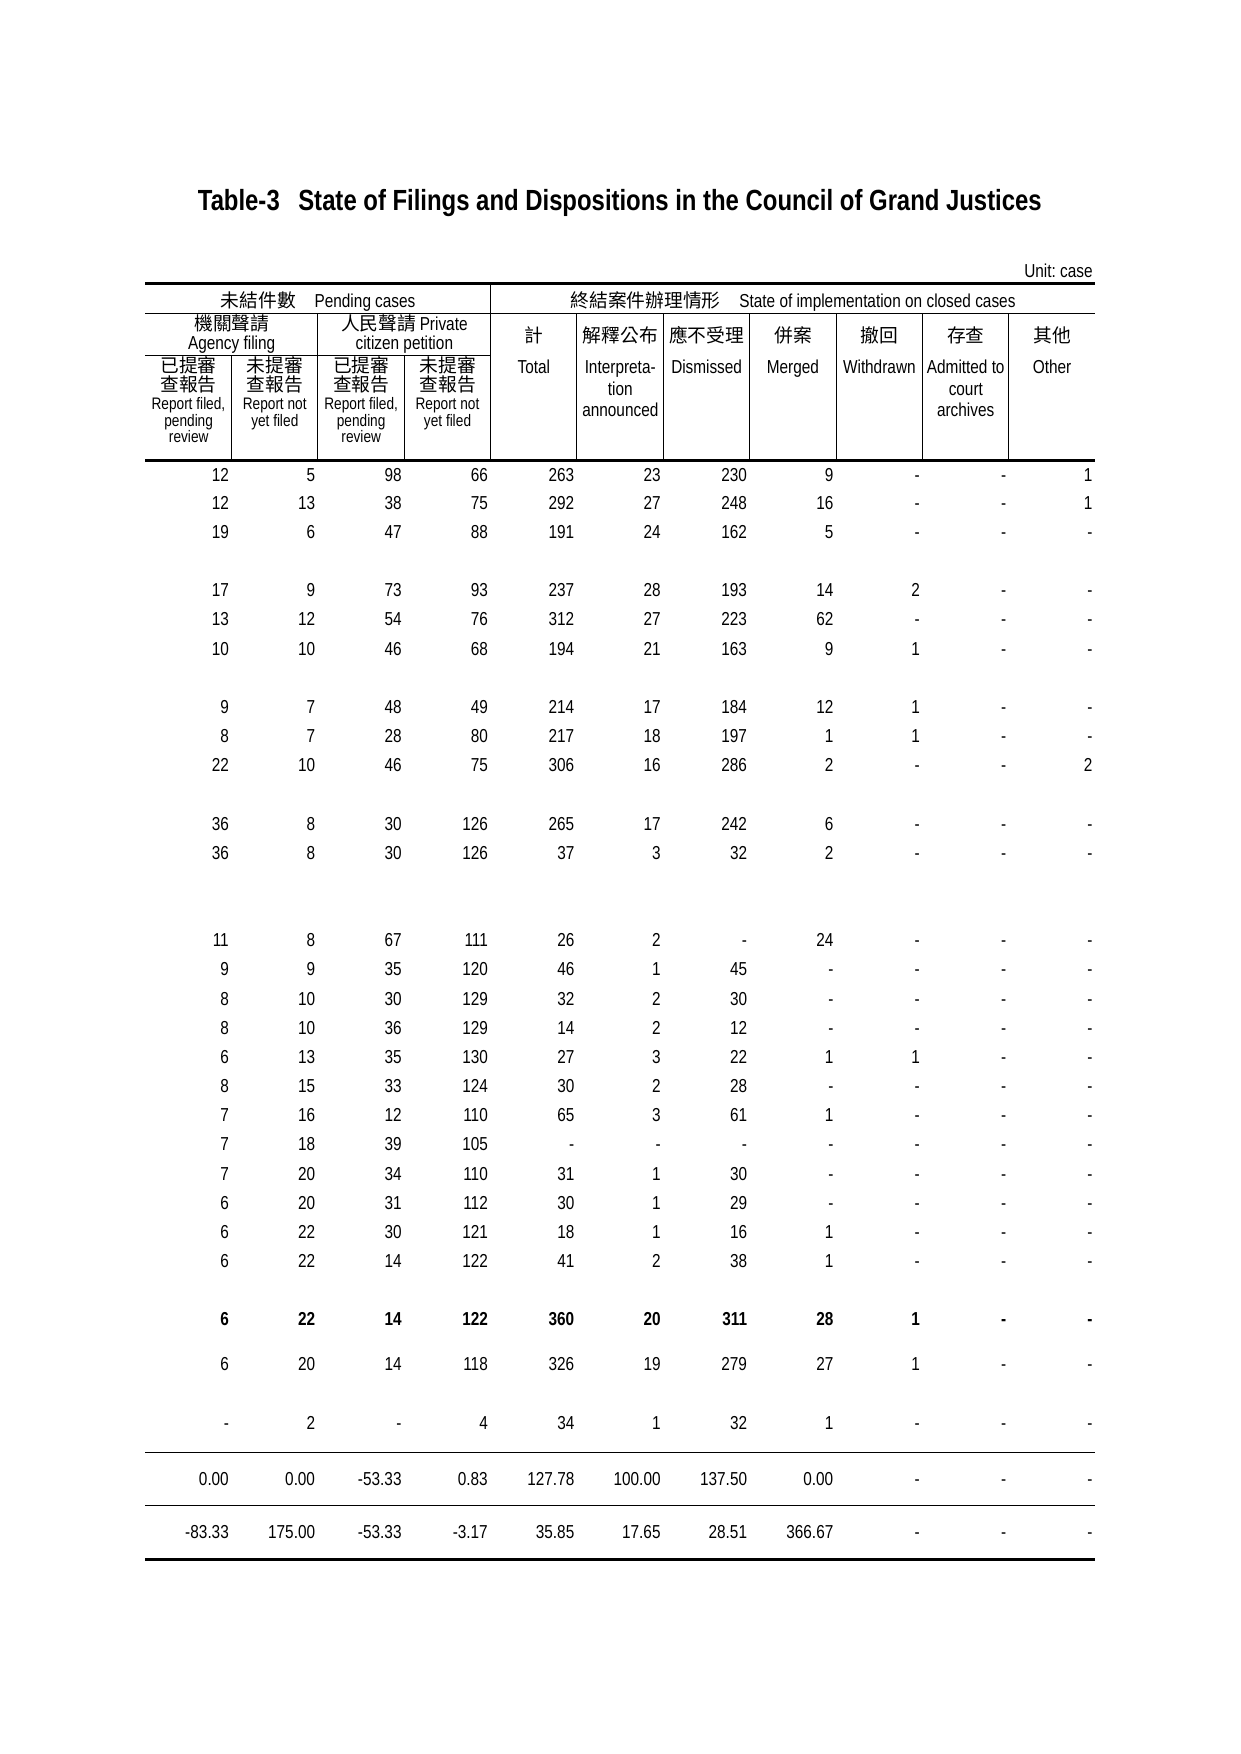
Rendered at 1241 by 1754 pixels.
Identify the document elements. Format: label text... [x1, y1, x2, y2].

table_cell Withdrawn [837, 355, 922, 459]
table_cell 230 [663, 462, 749, 488]
table_cell 1 [750, 1100, 836, 1129]
table_cell 8 [231, 838, 318, 867]
table_cell - [1009, 1506, 1095, 1558]
table_cell - [318, 1393, 404, 1452]
table_cell 193 [663, 575, 749, 604]
table_cell - [922, 1506, 1009, 1558]
table_cell - [836, 1013, 922, 1042]
table_cell Report not yet filed [405, 396, 490, 459]
table_cell 27 [577, 605, 663, 634]
table_cell 5 [750, 517, 836, 546]
table_cell [663, 780, 749, 809]
table_cell [577, 1275, 663, 1304]
table_cell - [577, 1130, 663, 1159]
table_cell 0.00 [231, 1453, 318, 1505]
table_cell - [1009, 809, 1095, 838]
table_cell 31 [491, 1159, 577, 1188]
table_cell - [1009, 605, 1095, 634]
table_cell - [922, 1246, 1009, 1275]
table_cell - [1009, 1071, 1095, 1100]
table_cell 11 [145, 925, 231, 954]
table_cell 17 [577, 809, 663, 838]
table_cell 237 [491, 575, 577, 604]
table_cell [145, 896, 231, 925]
table_cell 366.67 [750, 1506, 836, 1558]
table_cell - [922, 1217, 1009, 1246]
table_cell 1 [577, 1393, 663, 1452]
table_cell 45 [663, 955, 749, 984]
table_cell [404, 663, 491, 692]
table_cell - [922, 605, 1009, 634]
table_cell - [922, 1453, 1009, 1505]
table_cell 76 [404, 605, 491, 634]
table_cell 122 [404, 1246, 491, 1275]
table_cell 8 [145, 1071, 231, 1100]
table_cell 14 [318, 1334, 404, 1393]
table_cell 122 [404, 1305, 491, 1334]
table_cell 111 [404, 925, 491, 954]
table_cell [491, 867, 577, 896]
table_cell 286 [663, 750, 749, 779]
table_cell - [922, 1393, 1009, 1452]
table_cell 112 [404, 1188, 491, 1217]
table_cell [836, 546, 922, 575]
table_cell 16 [231, 1100, 318, 1129]
table_cell 14 [750, 575, 836, 604]
table_cell 66 [404, 462, 491, 488]
table_cell [922, 896, 1009, 925]
table_cell [1009, 546, 1095, 575]
table_cell [922, 780, 1009, 809]
table_cell 22 [231, 1217, 318, 1246]
table_cell 解釋公布 [577, 314, 663, 355]
table_cell 30 [663, 1159, 749, 1188]
table_cell 7 [145, 1159, 231, 1188]
table_cell 1 [836, 1042, 922, 1071]
table_cell - [491, 1130, 577, 1159]
table_cell 0.00 [145, 1453, 231, 1505]
table_cell 6 [750, 809, 836, 838]
table_cell - [836, 750, 922, 779]
table_cell 應不受理 [664, 314, 749, 355]
table_cell - [922, 1130, 1009, 1159]
table_cell Other [1009, 355, 1095, 459]
table_cell - [836, 1100, 922, 1129]
table_cell 39 [318, 1130, 404, 1159]
table_cell 28 [318, 721, 404, 750]
table_cell 15 [231, 1071, 318, 1100]
table_cell - [1009, 575, 1095, 604]
table_cell 6 [145, 1042, 231, 1071]
table_cell 3 [577, 1042, 663, 1071]
table_cell [145, 1275, 231, 1304]
table_cell 22 [231, 1246, 318, 1275]
table_cell 7 [231, 692, 318, 721]
table_cell 214 [491, 692, 577, 721]
table_cell Total [491, 355, 576, 459]
table_cell 1 [750, 1042, 836, 1071]
table_cell 1 [1009, 462, 1095, 488]
table_cell 13 [145, 605, 231, 634]
table_cell - [922, 809, 1009, 838]
table_cell 312 [491, 605, 577, 634]
table_cell Report filed, pending review [318, 396, 404, 459]
table_cell 223 [663, 605, 749, 634]
table_cell 29 [663, 1188, 749, 1217]
table_cell 31 [318, 1188, 404, 1217]
table_cell 8 [145, 984, 231, 1013]
table_cell [404, 546, 491, 575]
table_cell 1 [577, 1188, 663, 1217]
table_cell 37 [491, 838, 577, 867]
table_cell - [1009, 925, 1095, 954]
table_cell 22 [663, 1042, 749, 1071]
table_cell Report filed, pending review [145, 396, 231, 459]
table_cell - [922, 517, 1009, 546]
table_cell [663, 663, 749, 692]
table_cell [145, 663, 231, 692]
table_cell 17 [145, 575, 231, 604]
table_cell 118 [404, 1334, 491, 1393]
table_cell [663, 896, 749, 925]
table_cell 311 [663, 1305, 749, 1334]
table_cell 併案 [750, 314, 836, 355]
table_cell - [1009, 1246, 1095, 1275]
table_cell 126 [404, 838, 491, 867]
table_cell [231, 546, 318, 575]
table_cell 2 [750, 838, 836, 867]
table_cell 17 [577, 692, 663, 721]
table_cell 129 [404, 1013, 491, 1042]
table_cell 14 [491, 1013, 577, 1042]
table_cell Merged [750, 355, 836, 459]
table_cell 20 [577, 1305, 663, 1334]
table_cell 217 [491, 721, 577, 750]
table_cell 1 [750, 721, 836, 750]
table_cell 41 [491, 1246, 577, 1275]
table_cell [318, 896, 404, 925]
table_cell 5 [231, 462, 318, 488]
table_header 終結案件辦理情形 State of implementation on closed cases [491, 285, 1095, 313]
table_cell - [836, 838, 922, 867]
table_cell [491, 780, 577, 809]
table_cell 16 [577, 750, 663, 779]
table_cell 7 [231, 721, 318, 750]
table_cell 137.50 [663, 1453, 749, 1505]
table_cell 4 [404, 1393, 491, 1452]
table_cell Interpreta- tion announced [577, 355, 663, 459]
table_cell 93 [404, 575, 491, 604]
table_cell - [836, 925, 922, 954]
table_cell -3.17 [404, 1506, 491, 1558]
table_cell 9 [750, 634, 836, 663]
table_cell [663, 867, 749, 896]
table_cell 未提審 查報告 [405, 356, 490, 396]
table_cell 35.85 [491, 1506, 577, 1558]
table_cell 46 [491, 955, 577, 984]
table_cell - [1009, 1100, 1095, 1129]
table_cell - [836, 1217, 922, 1246]
table_cell Admitted to court archives [923, 355, 1008, 459]
table_cell 326 [491, 1334, 577, 1393]
table_cell - [836, 605, 922, 634]
table_cell - [836, 1130, 922, 1159]
table_cell 30 [318, 838, 404, 867]
table_cell 18 [491, 1217, 577, 1246]
table_cell [577, 867, 663, 896]
table_cell 35 [318, 1042, 404, 1071]
table_cell [318, 780, 404, 809]
table_cell 23 [577, 462, 663, 488]
table_cell 10 [231, 1013, 318, 1042]
table_cell 2 [836, 575, 922, 604]
table_cell 32 [491, 984, 577, 1013]
table_cell [663, 546, 749, 575]
table_cell - [145, 1393, 231, 1452]
table_cell 16 [750, 488, 836, 517]
table_cell [491, 546, 577, 575]
table_cell 110 [404, 1159, 491, 1188]
table_cell - [922, 984, 1009, 1013]
table_cell [577, 896, 663, 925]
table_cell [1009, 867, 1095, 896]
table_cell - [922, 1013, 1009, 1042]
table_cell - [922, 1100, 1009, 1129]
table_cell - [750, 1130, 836, 1159]
table_cell - [1009, 838, 1095, 867]
table_cell - [1009, 984, 1095, 1013]
table_cell 30 [318, 809, 404, 838]
table_cell - [750, 1013, 836, 1042]
text Unit: case [148, 260, 1092, 282]
table_cell 9 [145, 955, 231, 984]
table_cell 12 [750, 692, 836, 721]
table_cell 30 [318, 1217, 404, 1246]
table_cell 67 [318, 925, 404, 954]
table_cell - [663, 925, 749, 954]
table_cell - [750, 984, 836, 1013]
table_cell 10 [231, 634, 318, 663]
table_cell - [836, 984, 922, 1013]
table_cell 14 [318, 1305, 404, 1334]
table_cell - [836, 488, 922, 517]
table_cell 10 [231, 984, 318, 1013]
table_cell 121 [404, 1217, 491, 1246]
table_cell - [1009, 1042, 1095, 1071]
table_cell - [922, 955, 1009, 984]
table_cell 2 [577, 1246, 663, 1275]
table_cell 75 [404, 750, 491, 779]
table_cell 48 [318, 692, 404, 721]
table_cell - [922, 721, 1009, 750]
text Table-3 State of Filings and Dispositions in the Council of Grand Justices [148, 183, 1092, 217]
table_cell - [922, 692, 1009, 721]
table_cell [836, 780, 922, 809]
table_cell 9 [231, 575, 318, 604]
table_cell 8 [231, 925, 318, 954]
table_cell 2 [577, 984, 663, 1013]
table_cell 6 [145, 1217, 231, 1246]
table_cell 38 [318, 488, 404, 517]
table_cell 1 [1009, 488, 1095, 517]
table_cell - [922, 634, 1009, 663]
table_cell - [1009, 634, 1095, 663]
table_cell - [1009, 1305, 1095, 1334]
table_cell [231, 1275, 318, 1304]
table_cell [750, 663, 836, 692]
table_cell [231, 867, 318, 896]
table_cell -83.33 [145, 1506, 231, 1558]
table_cell 30 [491, 1188, 577, 1217]
table_cell 306 [491, 750, 577, 779]
table_cell 1 [836, 1334, 922, 1393]
table_cell 已提審 查報告 [318, 356, 404, 396]
table_cell 32 [663, 1393, 749, 1452]
table_cell 36 [145, 838, 231, 867]
table_cell 263 [491, 462, 577, 488]
table_cell -53.33 [318, 1453, 404, 1505]
table_cell 0.00 [750, 1453, 836, 1505]
table_cell 9 [750, 462, 836, 488]
table_cell [404, 867, 491, 896]
table_cell 機關聲請 Agency filing [145, 314, 317, 355]
table_cell - [836, 1453, 922, 1505]
table_cell - [1009, 692, 1095, 721]
table_cell 2 [577, 1013, 663, 1042]
table_cell 30 [663, 984, 749, 1013]
table_cell [231, 663, 318, 692]
table_cell 13 [231, 488, 318, 517]
table_cell 人民聲請Private citizen petition [318, 314, 490, 355]
table_cell -53.33 [318, 1506, 404, 1558]
table_cell 7 [145, 1130, 231, 1159]
table_cell 162 [663, 517, 749, 546]
table_cell 8 [145, 1013, 231, 1042]
table_cell 110 [404, 1100, 491, 1129]
table_cell [836, 663, 922, 692]
table_cell 22 [145, 750, 231, 779]
table_cell 28 [577, 575, 663, 604]
table_cell 3 [577, 838, 663, 867]
table_cell 27 [750, 1334, 836, 1393]
table_cell - [922, 1188, 1009, 1217]
table_cell 1 [577, 955, 663, 984]
table_cell 163 [663, 634, 749, 663]
table_cell 16 [663, 1217, 749, 1246]
table_cell 計 [491, 314, 576, 355]
table_cell 36 [145, 809, 231, 838]
table_cell [922, 867, 1009, 896]
table_cell 33 [318, 1071, 404, 1100]
table_cell - [922, 1159, 1009, 1188]
table_cell 73 [318, 575, 404, 604]
table_cell 12 [318, 1100, 404, 1129]
table_cell [750, 867, 836, 896]
table_cell 1 [577, 1159, 663, 1188]
table_cell - [1009, 1217, 1095, 1246]
table_cell 6 [145, 1188, 231, 1217]
table_cell 1 [577, 1217, 663, 1246]
table_cell - [750, 1188, 836, 1217]
table_cell 46 [318, 750, 404, 779]
table_cell 6 [145, 1305, 231, 1334]
table_cell - [836, 809, 922, 838]
table_cell - [922, 1042, 1009, 1071]
table_cell - [1009, 721, 1095, 750]
table_cell 2 [577, 925, 663, 954]
table_cell 191 [491, 517, 577, 546]
table_cell 24 [750, 925, 836, 954]
table_cell - [922, 925, 1009, 954]
table_cell [750, 780, 836, 809]
table_cell 18 [577, 721, 663, 750]
table_cell 已提審 查報告 [145, 356, 231, 396]
table_cell 175.00 [231, 1506, 318, 1558]
table_cell [318, 663, 404, 692]
table_cell 126 [404, 809, 491, 838]
table_cell - [836, 1246, 922, 1275]
table_cell - [922, 750, 1009, 779]
table_cell 292 [491, 488, 577, 517]
table_cell - [836, 1393, 922, 1452]
table_cell - [750, 955, 836, 984]
table_cell [318, 1275, 404, 1304]
table_cell 54 [318, 605, 404, 634]
table_cell 12 [145, 488, 231, 517]
table_cell 26 [491, 925, 577, 954]
table_cell - [1009, 517, 1095, 546]
table_cell [1009, 1275, 1095, 1304]
table_cell 105 [404, 1130, 491, 1159]
table_cell - [922, 838, 1009, 867]
table_cell 6 [145, 1334, 231, 1393]
table_cell - [922, 1305, 1009, 1334]
table_cell 1 [750, 1393, 836, 1452]
table_cell 1 [836, 634, 922, 663]
table_cell 248 [663, 488, 749, 517]
table_cell 28 [663, 1071, 749, 1100]
table_cell 34 [491, 1393, 577, 1452]
table_cell 20 [231, 1334, 318, 1393]
table_cell 19 [145, 517, 231, 546]
table_cell - [750, 1159, 836, 1188]
table_cell 46 [318, 634, 404, 663]
table_cell 129 [404, 984, 491, 1013]
table_cell 其他 [1009, 314, 1095, 355]
table_cell [145, 867, 231, 896]
table_cell 8 [231, 809, 318, 838]
table_cell 98 [318, 462, 404, 488]
table_cell 12 [663, 1013, 749, 1042]
table_cell - [922, 1334, 1009, 1393]
table_cell 100.00 [577, 1453, 663, 1505]
table_cell [1009, 780, 1095, 809]
table_cell [1009, 896, 1095, 925]
table_cell 68 [404, 634, 491, 663]
table_cell 6 [145, 1246, 231, 1275]
table_cell [231, 780, 318, 809]
table_cell [231, 896, 318, 925]
table_cell [1009, 663, 1095, 692]
table_cell 1 [836, 721, 922, 750]
table_header 未結件數 Pending cases [145, 285, 490, 313]
table_cell [750, 546, 836, 575]
table_cell - [1009, 1188, 1095, 1217]
table_cell 20 [231, 1188, 318, 1217]
table_cell [577, 663, 663, 692]
table_cell - [836, 517, 922, 546]
table_cell 1 [836, 692, 922, 721]
table_cell 20 [231, 1159, 318, 1188]
table_cell 10 [231, 750, 318, 779]
table_cell 61 [663, 1100, 749, 1129]
table_cell 8 [145, 721, 231, 750]
table_cell 88 [404, 517, 491, 546]
table_cell 存查 [923, 314, 1008, 355]
table_cell - [836, 1159, 922, 1188]
table_cell [404, 896, 491, 925]
table_cell [318, 546, 404, 575]
table_cell [145, 546, 231, 575]
table_cell 265 [491, 809, 577, 838]
table_cell [404, 1275, 491, 1304]
table_cell 17.65 [577, 1506, 663, 1558]
table_cell 36 [318, 1013, 404, 1042]
table_cell 10 [145, 634, 231, 663]
table_cell [750, 1275, 836, 1304]
table_cell [922, 546, 1009, 575]
table_cell 30 [318, 984, 404, 1013]
table_cell 27 [491, 1042, 577, 1071]
table_cell 360 [491, 1305, 577, 1334]
table_cell 24 [577, 517, 663, 546]
table_cell 12 [231, 605, 318, 634]
table_cell - [922, 488, 1009, 517]
table_cell 80 [404, 721, 491, 750]
table_cell - [922, 1071, 1009, 1100]
table_cell 75 [404, 488, 491, 517]
table_cell [922, 1275, 1009, 1304]
table_cell - [750, 1071, 836, 1100]
table_cell 1 [750, 1217, 836, 1246]
table_cell - [836, 955, 922, 984]
table_cell 34 [318, 1159, 404, 1188]
table_cell 2 [231, 1393, 318, 1452]
table_cell 194 [491, 634, 577, 663]
table_cell [491, 663, 577, 692]
table_cell 197 [663, 721, 749, 750]
table_cell [145, 780, 231, 809]
table_cell [404, 780, 491, 809]
table_cell 120 [404, 955, 491, 984]
table_cell 18 [231, 1130, 318, 1159]
table_cell 279 [663, 1334, 749, 1393]
table_cell 127.78 [491, 1453, 577, 1505]
table_cell 130 [404, 1042, 491, 1071]
table_cell - [1009, 1453, 1095, 1505]
table_cell 62 [750, 605, 836, 634]
table_cell 3 [577, 1100, 663, 1129]
table_cell 19 [577, 1334, 663, 1393]
table_cell [836, 867, 922, 896]
table_cell [836, 1275, 922, 1304]
table_cell - [836, 1071, 922, 1100]
table_cell - [836, 1188, 922, 1217]
table_cell 124 [404, 1071, 491, 1100]
table_cell [318, 867, 404, 896]
table_cell 6 [231, 517, 318, 546]
table_cell 9 [145, 692, 231, 721]
table_cell 30 [491, 1071, 577, 1100]
table_cell 2 [1009, 750, 1095, 779]
table_cell - [836, 462, 922, 488]
table_cell [922, 663, 1009, 692]
table_cell 7 [145, 1100, 231, 1129]
table_cell 22 [231, 1305, 318, 1334]
table_cell 21 [577, 634, 663, 663]
table_cell 27 [577, 488, 663, 517]
table_cell [491, 1275, 577, 1304]
table_cell - [663, 1130, 749, 1159]
table_cell 47 [318, 517, 404, 546]
table_cell 184 [663, 692, 749, 721]
table_cell - [1009, 1013, 1095, 1042]
table_cell - [836, 1506, 922, 1558]
table_cell [577, 780, 663, 809]
table_cell 32 [663, 838, 749, 867]
table_cell 65 [491, 1100, 577, 1129]
table_cell 0.83 [404, 1453, 491, 1505]
table_cell 38 [663, 1246, 749, 1275]
table_cell 1 [836, 1305, 922, 1334]
table_cell 9 [231, 955, 318, 984]
table_cell 13 [231, 1042, 318, 1071]
table_cell 1 [750, 1246, 836, 1275]
table_cell - [1009, 1393, 1095, 1452]
table_cell - [922, 575, 1009, 604]
table_cell [750, 896, 836, 925]
table_cell 2 [750, 750, 836, 779]
table_cell [836, 896, 922, 925]
table_cell 撤回 [837, 314, 922, 355]
table_cell 未提審 查報告 [232, 356, 317, 396]
table_cell 2 [577, 1071, 663, 1100]
table_cell 242 [663, 809, 749, 838]
table_cell Dismissed [664, 355, 749, 459]
table_cell 49 [404, 692, 491, 721]
table_cell - [1009, 1130, 1095, 1159]
table_cell [491, 896, 577, 925]
table_cell 28 [750, 1305, 836, 1334]
table_cell 28.51 [663, 1506, 749, 1558]
table_cell - [1009, 1159, 1095, 1188]
table_cell 35 [318, 955, 404, 984]
table_cell - [922, 462, 1009, 488]
table_cell [577, 546, 663, 575]
table_cell 12 [145, 462, 231, 488]
table_cell - [1009, 955, 1095, 984]
table_cell 14 [318, 1246, 404, 1275]
table_cell Report not yet filed [232, 396, 317, 459]
table_cell - [1009, 1334, 1095, 1393]
table_cell [663, 1275, 749, 1304]
